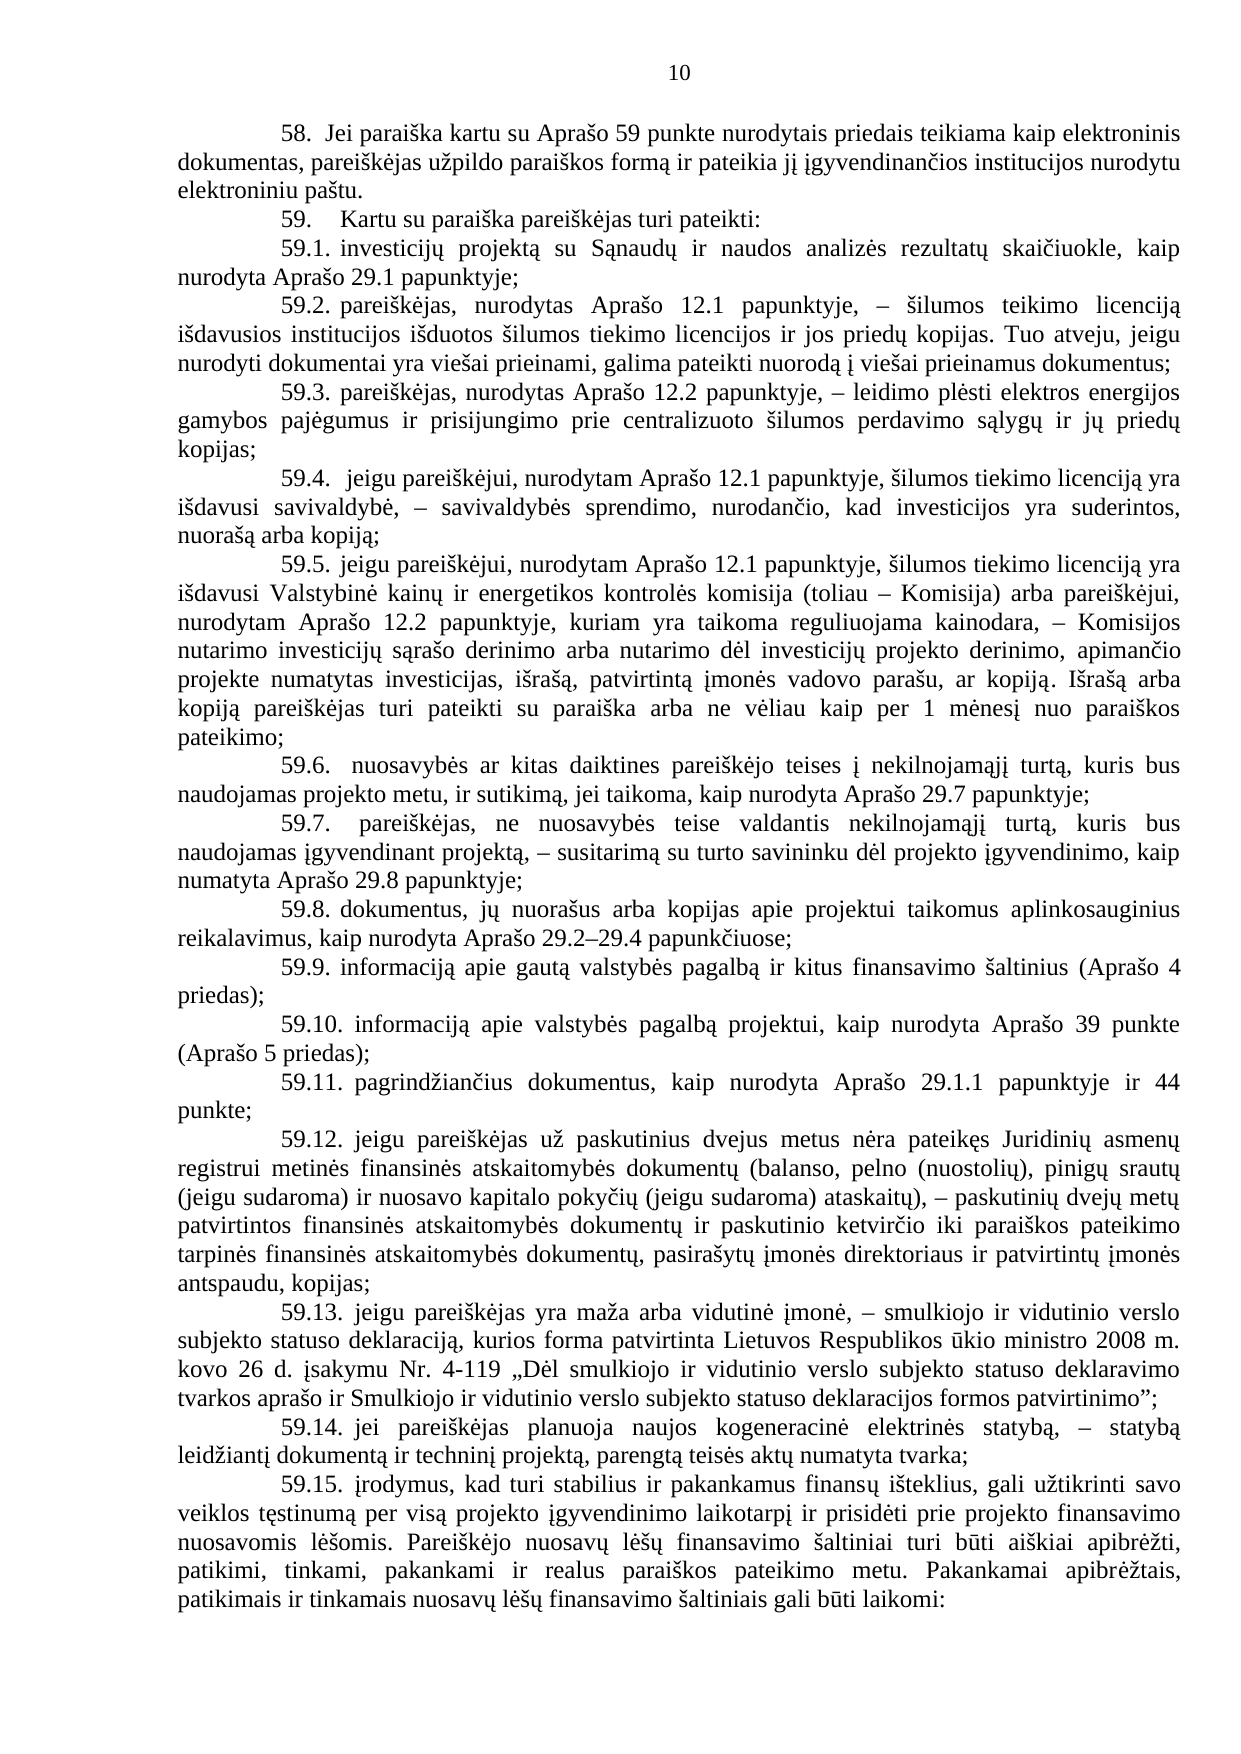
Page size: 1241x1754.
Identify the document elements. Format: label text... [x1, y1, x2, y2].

text 59.14. jei pareiškėjas planuoja naujos kogeneracinė elektrinės statybą, – statybą leidžiantį dokumentą ir techninį projektą, parengtą teisės aktų numatyta tvarka; [177, 1412, 1181, 1469]
text 59.5. jeigu pareiškėjui, nurodytam Aprašo 12.1 papunktyje, šilumos tiekimo licenciją yra išdavusi Valstybinė kainų ir energetikos kontrolės komisija (toliau – Komisija) arba pareiškėjui, nurodytam Aprašo 12.2 papunktyje, kuriam yra taikoma reguliuojama kainodara, – Komisijos nutarimo investicijų sąrašo derinimo arba nutarimo dėl investicijų projekto derinimo, apimančio projekte numatytas investicijas, išrašą, patvirtintą įmonės vadovo parašu, ar kopiją. Išrašą arba kopiją pareiškėjas turi pateikti su paraiška arba ne vėliau kaip per 1 mėnesį nuo paraiškos pateikimo; [177, 549, 1181, 751]
text 58. Jei paraiška kartu su Aprašo 59 punkte nurodytais priedais teikiama kaip elektroninis dokumentas, pareiškėjas užpildo paraiškos formą ir pateikia jį įgyvendinančios institucijos nurodytu elektroniniu paštu. [177, 118, 1181, 204]
text 59.15. įrodymus, kad turi stabilius ir pakankamus finansų išteklius, gali užtikrinti savo veiklos tęstinumą per visą projekto įgyvendinimo laikotarpį ir prisidėti prie projekto finansavimo nuosavomis lėšomis. Pareiškėjo nuosavų lėšų finansavimo šaltiniai turi būti aiškiai apibrėžti, patikimi, tinkami, pakankami ir realus paraiškos pateikimo metu. Pakankamai apibrėžtais, patikimais ir tinkamais nuosavų lėšų finansavimo šaltiniais gali būti laikomi: [177, 1469, 1181, 1613]
text 59.7. pareiškėjas, ne nuosavybės teise valdantis nekilnojamąjį turtą, kuris bus naudojamas įgyvendinant projektą, – susitarimą su turto savininku dėl projekto įgyvendinimo, kaip numatyta Aprašo 29.8 papunktyje; [177, 808, 1181, 894]
text 59.3. pareiškėjas, nurodytas Aprašo 12.2 papunktyje, – leidimo plėsti elektros energijos gamybos pajėgumus ir prisijungimo prie centralizuoto šilumos perdavimo sąlygų ir jų priedų kopijas; [177, 377, 1181, 463]
text 59.1. investicijų projektą su Sąnaudų ir naudos analizės rezultatų skaičiuokle, kaip nurodyta Aprašo 29.1 papunktyje; [177, 233, 1181, 291]
text 59.13. jeigu pareiškėjas yra maža arba vidutinė įmonė, – smulkiojo ir vidutinio verslo subjekto statuso deklaraciją, kurios forma patvirtinta Lietuvos Respublikos ūkio ministro 2008 m. kovo 26 d. įsakymu Nr. 4-119 „Dėl smulkiojo ir vidutinio verslo subjekto statuso deklaravimo tvarkos aprašo ir Smulkiojo ir vidutinio verslo subjekto statuso deklaracijos formos patvirtinimo”; [177, 1297, 1181, 1412]
text 59. Kartu su paraiška pareiškėjas turi pateikti: [281, 204, 1181, 233]
text 59.11. pagrindžiančius dokumentus, kaip nurodyta Aprašo 29.1.1 papunktyje ir 44 punkte; [177, 1067, 1181, 1124]
text 59.4. jeigu pareiškėjui, nurodytam Aprašo 12.1 papunktyje, šilumos tiekimo licenciją yra išdavusi savivaldybė, – savivaldybės sprendimo, nurodančio, kad investicijos yra suderintos, nuorašą arba kopiją; [177, 463, 1181, 549]
text 59.6. nuosavybės ar kitas daiktines pareiškėjo teises į nekilnojamąjį turtą, kuris bus naudojamas projekto metu, ir sutikimą, jei taikoma, kaip nurodyta Aprašo 29.7 papunktyje; [177, 751, 1181, 808]
text 59.9. informaciją apie gautą valstybės pagalbą ir kitus finansavimo šaltinius (Aprašo 4 priedas); [177, 952, 1181, 1009]
text 59.12. jeigu pareiškėjas už paskutinius dvejus metus nėra pateikęs Juridinių asmenų registrui metinės finansinės atskaitomybės dokumentų (balanso, pelno (nuostolių), pinigų srautų (jeigu sudaroma) ir nuosavo kapitalo pokyčių (jeigu sudaroma) ataskaitų), – paskutinių dvejų metų patvirtintos finansinės atskaitomybės dokumentų ir paskutinio ketvirčio iki paraiškos pateikimo tarpinės finansinės atskaitomybės dokumentų, pasirašytų įmonės direktoriaus ir patvirtintų įmonės antspaudu, kopijas; [177, 1124, 1181, 1297]
text 59.8. dokumentus, jų nuorašus arba kopijas apie projektui taikomus aplinkosauginius reikalavimus, kaip nurodyta Aprašo 29.2–29.4 papunkčiuose; [177, 894, 1181, 952]
text 59.2. pareiškėjas, nurodytas Aprašo 12.1 papunktyje, – šilumos teikimo licenciją išdavusios institucijos išduotos šilumos tiekimo licencijos ir jos priedų kopijas. Tuo atveju, jeigu nurodyti dokumentai yra viešai prieinami, galima pateikti nuorodą į viešai prieinamus dokumentus; [177, 291, 1181, 377]
text 59.10. informaciją apie valstybės pagalbą projektui, kaip nurodyta Aprašo 39 punkte (Aprašo 5 priedas); [177, 1009, 1181, 1067]
